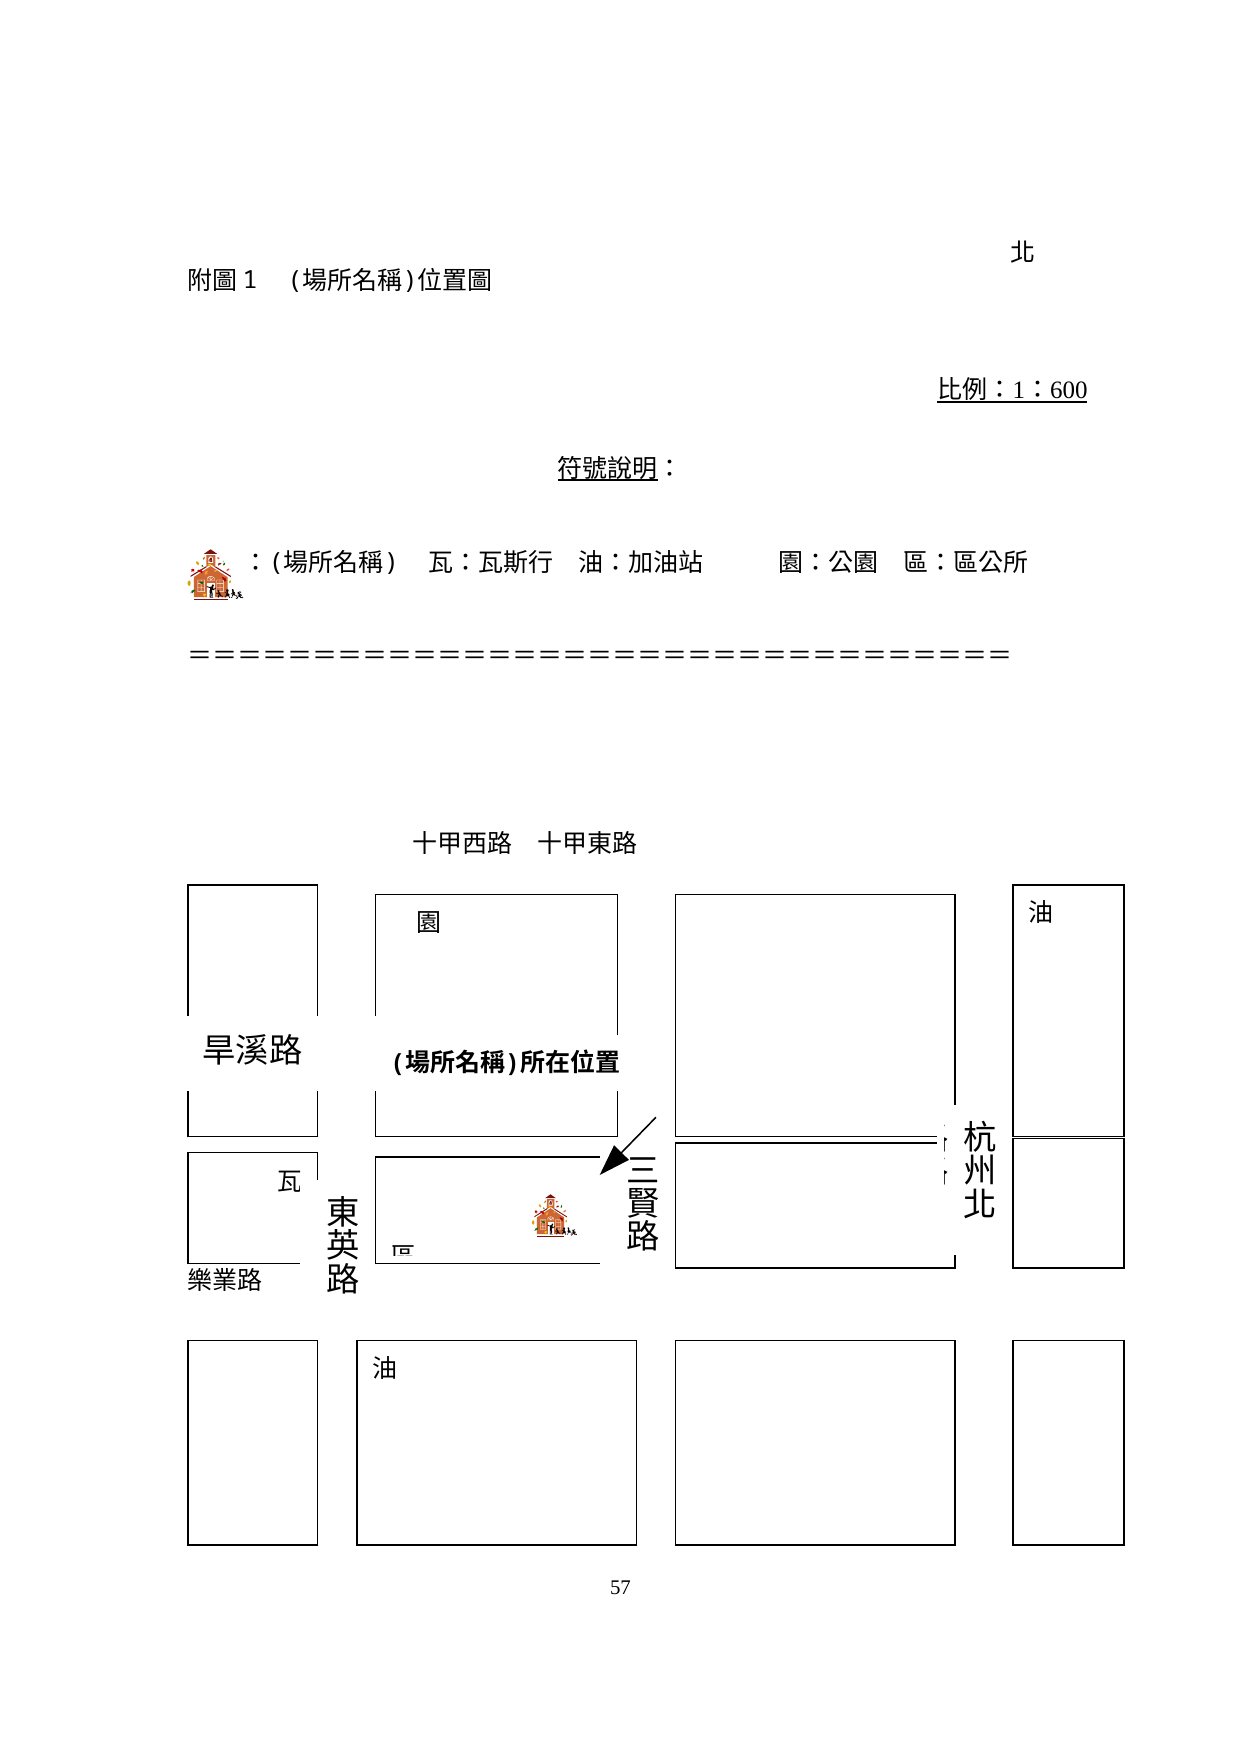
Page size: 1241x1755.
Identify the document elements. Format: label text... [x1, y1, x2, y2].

text 比例：1：600 [915, 370, 1110, 406]
text 樂業路 [375, 1255, 1053, 1300]
text 園 [391, 903, 602, 939]
text 符號說明： [187, 425, 900, 487]
text 博愛路 [187, 1487, 1053, 1550]
text 北 [952, 232, 1035, 268]
text 杭州北路路１ [945, 1120, 1005, 1240]
text ：(場所名稱) 瓦：瓦斯行 油：加油站 園：公園 區：區公所 [187, 487, 1053, 612]
text 旱溪路 [202, 1024, 378, 1072]
text 瓦 [204, 1161, 302, 1197]
text 東英路 [319, 1195, 367, 1315]
text 區 [391, 1236, 600, 1255]
text 十甲西路 十甲東路 [187, 800, 1053, 862]
text 樂業路 [187, 1264, 300, 1300]
text 三賢路 [619, 1152, 667, 1272]
text (場所名稱)所在位置 [390, 1043, 622, 1079]
text 油 [1029, 893, 1108, 929]
text 附圖1 (場所名稱)位置圖 [187, 237, 937, 300]
text ＝＝＝＝＝＝＝＝＝＝＝＝＝＝＝＝＝＝＝＝＝＝＝＝＝＝＝＝＝＝＝＝＝ [187, 612, 1053, 675]
text 油 [372, 1349, 621, 1385]
